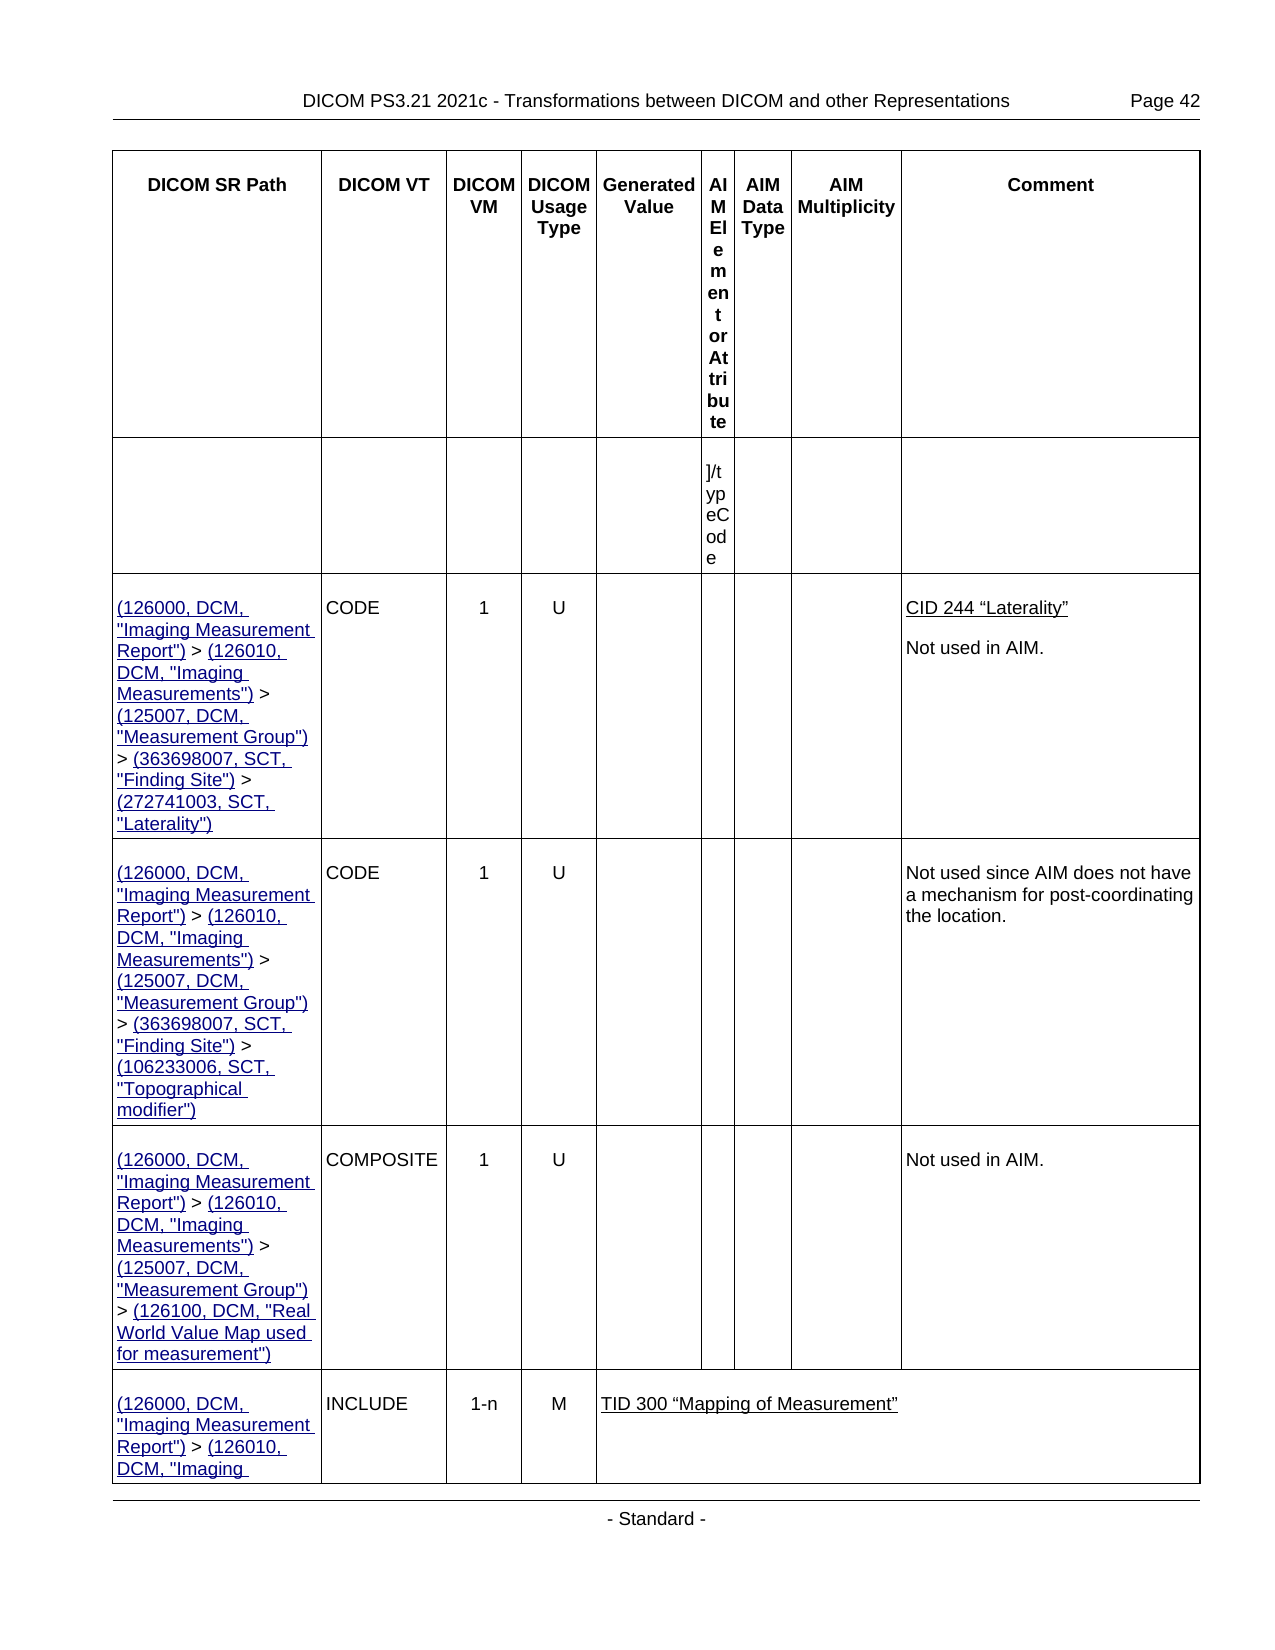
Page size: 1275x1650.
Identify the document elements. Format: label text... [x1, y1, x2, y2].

table_cell 1 [447, 839, 521, 1125]
table_header DICOM VM [447, 151, 521, 437]
table_cell [597, 438, 701, 573]
table_cell COMPOSITE [322, 1126, 446, 1369]
table_header AIM Multiplicity [792, 151, 901, 437]
table_header DICOM SR Path [113, 151, 321, 437]
table_cell INCLUDE [322, 1370, 446, 1483]
table_cell Not used in AIM. [902, 1126, 1199, 1369]
table_cell [702, 839, 734, 1125]
table_cell [597, 574, 701, 838]
table_header DICOM Usage Type [522, 151, 596, 437]
table_cell [447, 438, 521, 573]
table_cell ]/typeCode [702, 438, 734, 573]
table_cell [702, 574, 734, 838]
table_cell [522, 438, 596, 573]
table_cell (126000, DCM, "Imaging Measurement Report") > (126010, DCM, "Imaging Measurements") > (125007, DCM, "Measurement Group") > (363698007, SCT, "Finding Site") > (272741003, SCT, "Laterality") [113, 574, 321, 838]
table_cell [702, 1126, 734, 1369]
table_cell [735, 839, 791, 1125]
table_cell Not used since AIM does not have a mechanism for post-coordinating the location. [902, 839, 1199, 1125]
table_cell [792, 1126, 901, 1369]
table_cell U [522, 1126, 596, 1369]
table_header AIM Data Type [735, 151, 791, 437]
table_cell [792, 438, 901, 573]
table_cell (126000, DCM, "Imaging Measurement Report") > (126010, DCM, "Imaging Measurements") > (125007, DCM, "Measurement Group") > (363698007, SCT, "Finding Site") > (106233006, SCT, "Topographical modifier") [113, 839, 321, 1125]
table_cell [902, 438, 1199, 573]
table_cell [792, 574, 901, 838]
table_cell [735, 1126, 791, 1369]
table_cell U [522, 574, 596, 838]
table_cell [113, 438, 321, 573]
table_cell [735, 438, 791, 573]
table_cell 1-n [447, 1370, 521, 1483]
table_cell CODE [322, 574, 446, 838]
table_cell CID 244 “Laterality” Not used in AIM. [902, 574, 1199, 838]
table_cell U [522, 839, 596, 1125]
table_header Generated Value [597, 151, 701, 437]
table_cell 1 [447, 1126, 521, 1369]
table_cell 1 [447, 574, 521, 838]
table_header DICOM VT [322, 151, 446, 437]
table_cell [792, 839, 901, 1125]
table_cell [597, 839, 701, 1125]
table_cell [735, 574, 791, 838]
table_header AIM Element or Attribute [702, 151, 734, 437]
table_cell [322, 438, 446, 573]
table_cell CODE [322, 839, 446, 1125]
table_cell (126000, DCM, "Imaging Measurement Report") > (126010, DCM, "Imaging Measurements") > (125007, DCM, "Measurement Group") > (126100, DCM, "Real World Value Map used for measurement") [113, 1126, 321, 1369]
table_cell [597, 1126, 701, 1369]
table_header Comment [902, 151, 1199, 437]
table_cell M [522, 1370, 596, 1483]
table_cell TID 300 “Mapping of Measurement” [597, 1370, 1199, 1483]
table_cell (126000, DCM, "Imaging Measurement Report") > (126010, DCM, "Imaging [113, 1370, 321, 1483]
